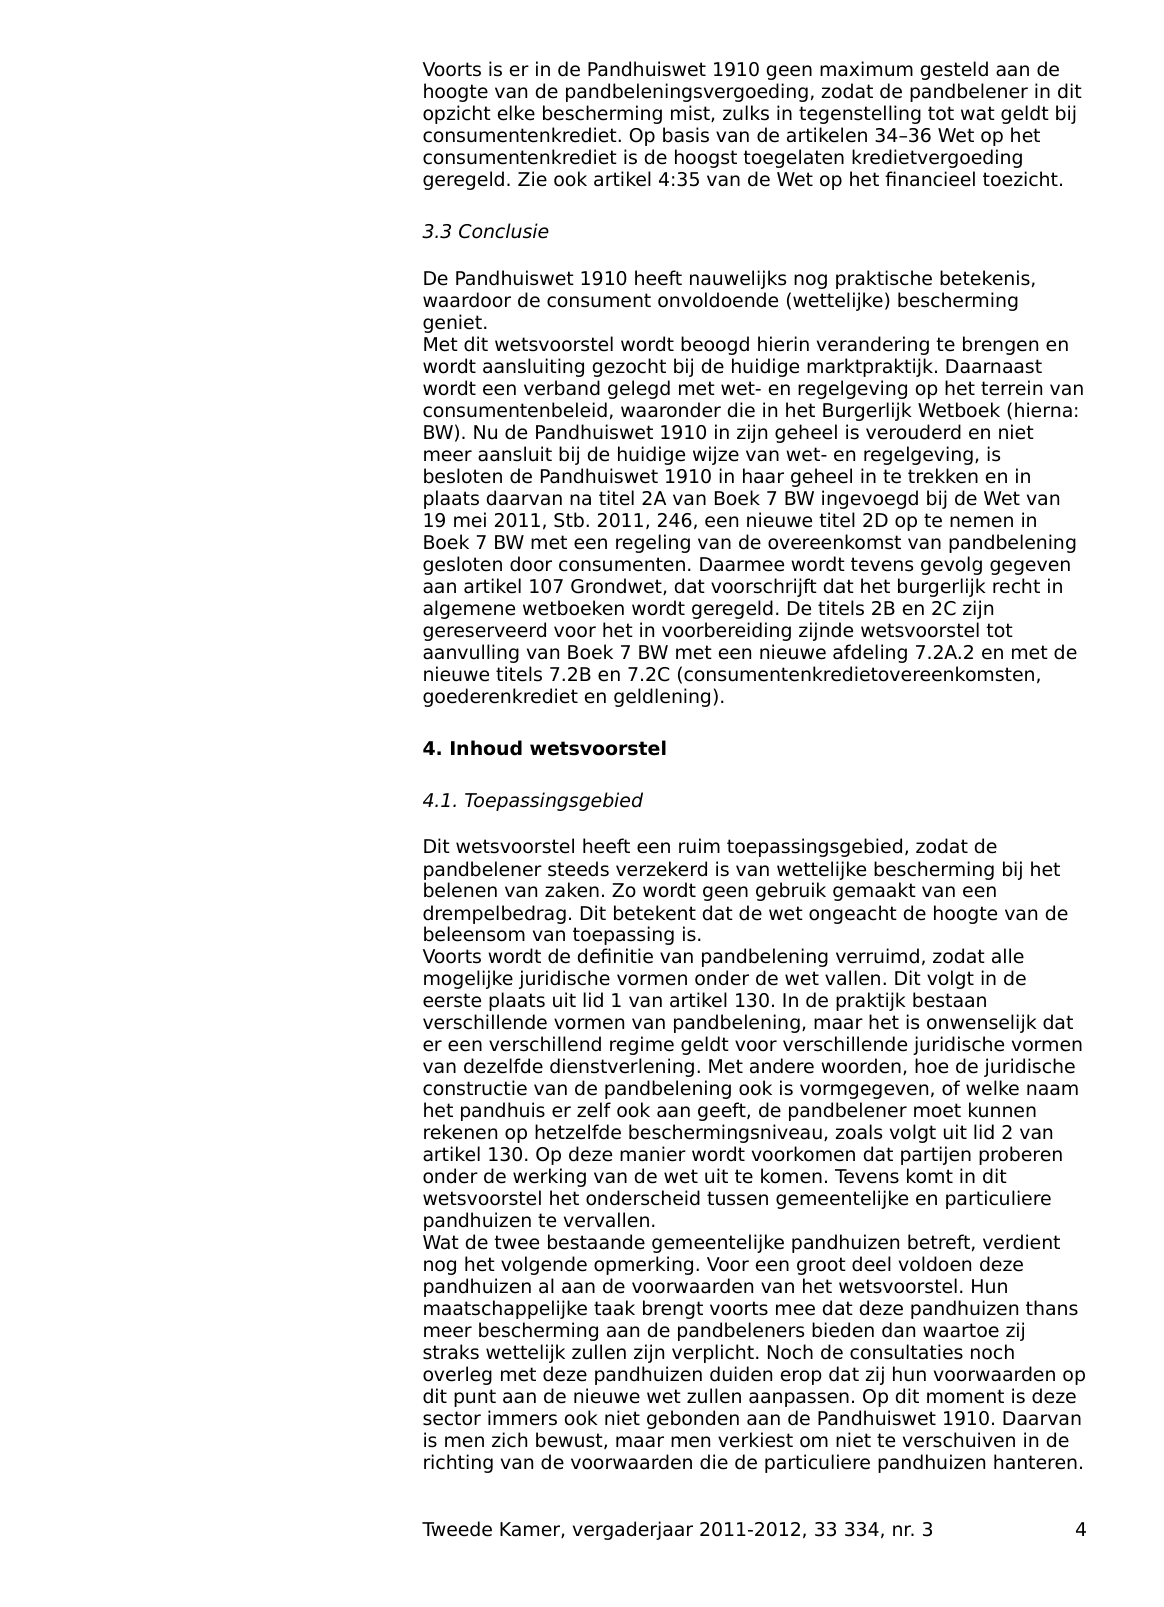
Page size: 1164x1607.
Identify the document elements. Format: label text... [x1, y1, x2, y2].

text Met dit wetsvoorstel wordt beoogd hierin verandering te brengen en wordt aansluiting gezocht bij de huidige marktpraktijk. Daarnaast wordt een verband gelegd met wet- en regelgeving op het terrein van consumentenbeleid, waaronder die in het Burgerlijk Wetboek (hierna: BW). Nu de Pandhuiswet 1910 in zijn geheel is verouderd en niet meer aansluit bij de huidige wijze van wet- en regelgeving, is besloten de Pandhuiswet 1910 in haar geheel in te trekken en in plaats daarvan na titel 2A van Boek 7 BW ingevoegd bij de Wet van 19 mei 2011, Stb. 2011, 246, een nieuwe titel 2D op te nemen in Boek 7 BW met een regeling van de overeenkomst van pandbelening gesloten door consumenten. Daarmee wordt tevens gevolg gegeven aan artikel 107 Grondwet, dat voorschrijft dat het burgerlijk recht in algemene wetboeken wordt geregeld. De titels 2B en 2C zijn gereserveerd voor het in voorbereiding zijnde wetsvoorstel tot aanvulling van Boek 7 BW met een nieuwe afdeling 7.2A.2 en met de nieuwe titels 7.2B en 7.2C (consumentenkredietovereenkomsten, goederenkrediet en geldlening). [422, 334, 1087, 707]
subtitle 4. Inhoud wetsvoorstel [422, 737, 1087, 759]
text Dit wetsvoorstel heeft een ruim toepassingsgebied, zodat de pandbelener steeds verzekerd is van wettelijke bescherming bij het belenen van zaken. Zo wordt geen gebruik gemaakt van een drempelbedrag. Dit betekent dat de wet ongeacht de hoogte van de beleensom van toepassing is. [422, 836, 1087, 946]
text Voorts wordt de definitie van pandbelening verruimd, zodat alle mogelijke juridische vormen onder de wet vallen. Dit volgt in de eerste plaats uit lid 1 van artikel 130. In de praktijk bestaan verschillende vormen van pandbelening, maar het is onwenselijk dat er een verschillend regime geldt voor verschillende juridische vormen van dezelfde dienstverlening. Met andere woorden, hoe de juridische constructie van de pandbelening ook is vormgegeven, of welke naam het pandhuis er zelf ook aan geeft, de pandbelener moet kunnen rekenen op hetzelfde beschermingsniveau, zoals volgt uit lid 2 van artikel 130. Op deze manier wordt voorkomen dat partijen proberen onder de werking van de wet uit te komen. Tevens komt in dit wetsvoorstel het onderscheid tussen gemeentelijke en particuliere pandhuizen te vervallen. [422, 946, 1087, 1232]
subtitle 4.1. Toepassingsgebied [422, 789, 1087, 811]
text De Pandhuiswet 1910 heeft nauwelijks nog praktische betekenis, waardoor de consument onvoldoende (wettelijke) bescherming geniet. [422, 268, 1087, 334]
text Voorts is er in de Pandhuiswet 1910 geen maximum gesteld aan de hoogte van de pandbeleningsvergoeding, zodat de pandbelener in dit opzicht elke bescherming mist, zulks in tegenstelling tot wat geldt bij consumentenkrediet. Op basis van de artikelen 34–36 Wet op het consumentenkrediet is de hoogst toegelaten kredietvergoeding geregeld. Zie ook artikel 4:35 van de Wet op het financieel toezicht. [422, 59, 1087, 191]
text Wat de twee bestaande gemeentelijke pandhuizen betreft, verdient nog het volgende opmerking. Voor een groot deel voldoen deze pandhuizen al aan de voorwaarden van het wetsvoorstel. Hun maatschappelijke taak brengt voorts mee dat deze pandhuizen thans meer bescherming aan de pandbeleners bieden dan waartoe zij straks wettelijk zullen zijn verplicht. Noch de consultaties noch overleg met deze pandhuizen duiden erop dat zij hun voorwaarden op dit punt aan de nieuwe wet zullen aanpassen. Op dit moment is deze sector immers ook niet gebonden aan de Pandhuiswet 1910. Daarvan is men zich bewust, maar men verkiest om niet te verschuiven in de richting van de voorwaarden die de particuliere pandhuizen hanteren. [422, 1232, 1087, 1474]
subtitle 3.3 Conclusie [422, 221, 1087, 243]
